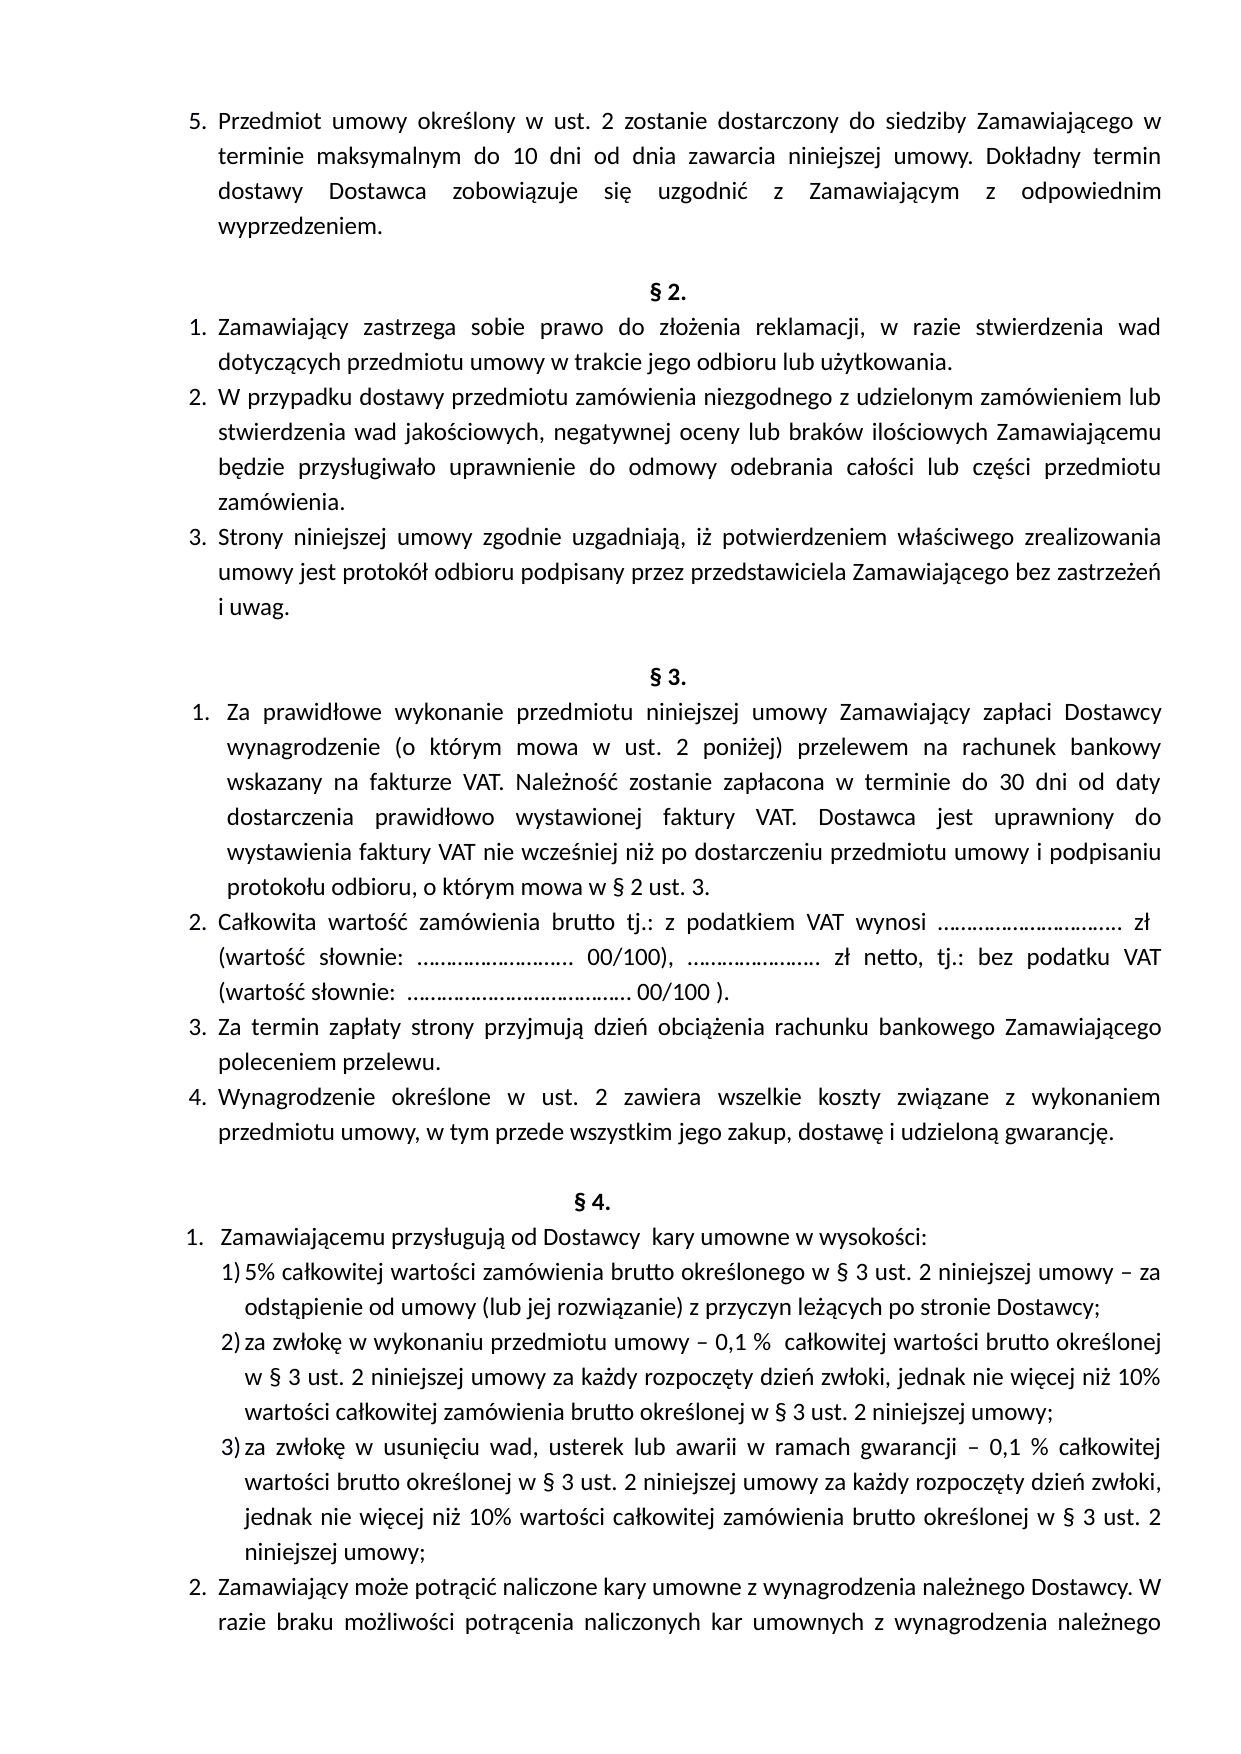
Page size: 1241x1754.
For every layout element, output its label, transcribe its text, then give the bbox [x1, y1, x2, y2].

text § 3. [173, 661, 1162, 692]
text § 4. [180, 1186, 1162, 1217]
list Przedmiot umowy określony w ust. 2 zostanie dostarczony do siedziby Zamawiającego w terminie maksymalnym do 10 dni od dnia zawarcia niniejszej umowy. Dokładny termin dostawy Dostawca zobowiązuje się uzgodnić z Zamawiającym z odpowiednim wyprzedzeniem. [188, 106, 1162, 241]
list Strony niniejszej umowy zgodnie uzgadniają, iż potwierdzeniem właściwego zrealizowania umowy jest protokół odbioru podpisany przez przedstawiciela Zamawiającego bez zastrzeżeń i uwag. [188, 521, 1162, 622]
list Zamawiający może potrącić naliczone kary umowne z wynagrodzenia należnego Dostawcy. W razie braku możliwości potrącenia naliczonych kar umownych z wynagrodzenia należnego [188, 1571, 1162, 1637]
list 5% całkowitej wartości zamówienia brutto określonego w § 3 ust. 2 niniejszej umowy – za odstąpienie od umowy (lub jej rozwiązanie) z przyczyn leżących po stronie Dostawcy; [221, 1256, 1162, 1322]
list Wynagrodzenie określone w ust. 2 zawiera wszelkie koszty związane z wykonaniem przedmiotu umowy, w tym przede wszystkim jego zakup, dostawę i udzieloną gwarancję. [188, 1081, 1162, 1147]
list za zwłokę w usunięciu wad, usterek lub awarii w ramach gwarancji – 0,1 % całkowitej wartości brutto określonej w § 3 ust. 2 niniejszej umowy za każdy rozpoczęty dzień zwłoki, jednak nie więcej niż 10% wartości całkowitej zamówienia brutto określonej w § 3 ust. 2 niniejszej umowy; [221, 1431, 1162, 1567]
list Zamawiającemu przysługują od Dostawcy kary umowne w wysokości: [173, 1221, 1162, 1252]
list W przypadku dostawy przedmiotu zamówienia niezgodnego z udzielonym zamówieniem lub stwierdzenia wad jakościowych, negatywnej oceny lub braków ilościowych Zamawiającemu będzie przysługiwało uprawnienie do odmowy odebrania całości lub części przedmiotu zamówienia. [188, 381, 1162, 517]
text § 2. [173, 276, 1162, 307]
list Za termin zapłaty strony przyjmują dzień obciążenia rachunku bankowego Zamawiającego poleceniem przelewu. [188, 1011, 1162, 1077]
list Całkowita wartość zamówienia brutto tj.: z podatkiem VAT wynosi ………………………….. zł (wartość słownie: ……………………... 00/100), ………………….. zł netto, tj.: bez podatku VAT (wartość słownie: ………………………………… 00/100 ). [188, 906, 1162, 1007]
list Zamawiający zastrzega sobie prawo do złożenia reklamacji, w razie stwierdzenia wad dotyczących przedmiotu umowy w trakcie jego odbioru lub użytkowania. [188, 311, 1162, 377]
list Za prawidłowe wykonanie przedmiotu niniejszej umowy Zamawiający zapłaci Dostawcy wynagrodzenie (o którym mowa w ust. 2 poniżej) przelewem na rachunek bankowy wskazany na fakturze VAT. Należność zostanie zapłacona w terminie do 30 dni od daty dostarczenia prawidłowo wystawionej faktury VAT. Dostawca jest uprawniony do wystawienia faktury VAT nie wcześniej niż po dostarczeniu przedmiotu umowy i podpisaniu protokołu odbioru, o którym mowa w § 2 ust. 3. [191, 696, 1162, 902]
list za zwłokę w wykonaniu przedmiotu umowy – 0,1 % całkowitej wartości brutto określonej w § 3 ust. 2 niniejszej umowy za każdy rozpoczęty dzień zwłoki, jednak nie więcej niż 10% wartości całkowitej zamówienia brutto określonej w § 3 ust. 2 niniejszej umowy; [221, 1326, 1162, 1427]
